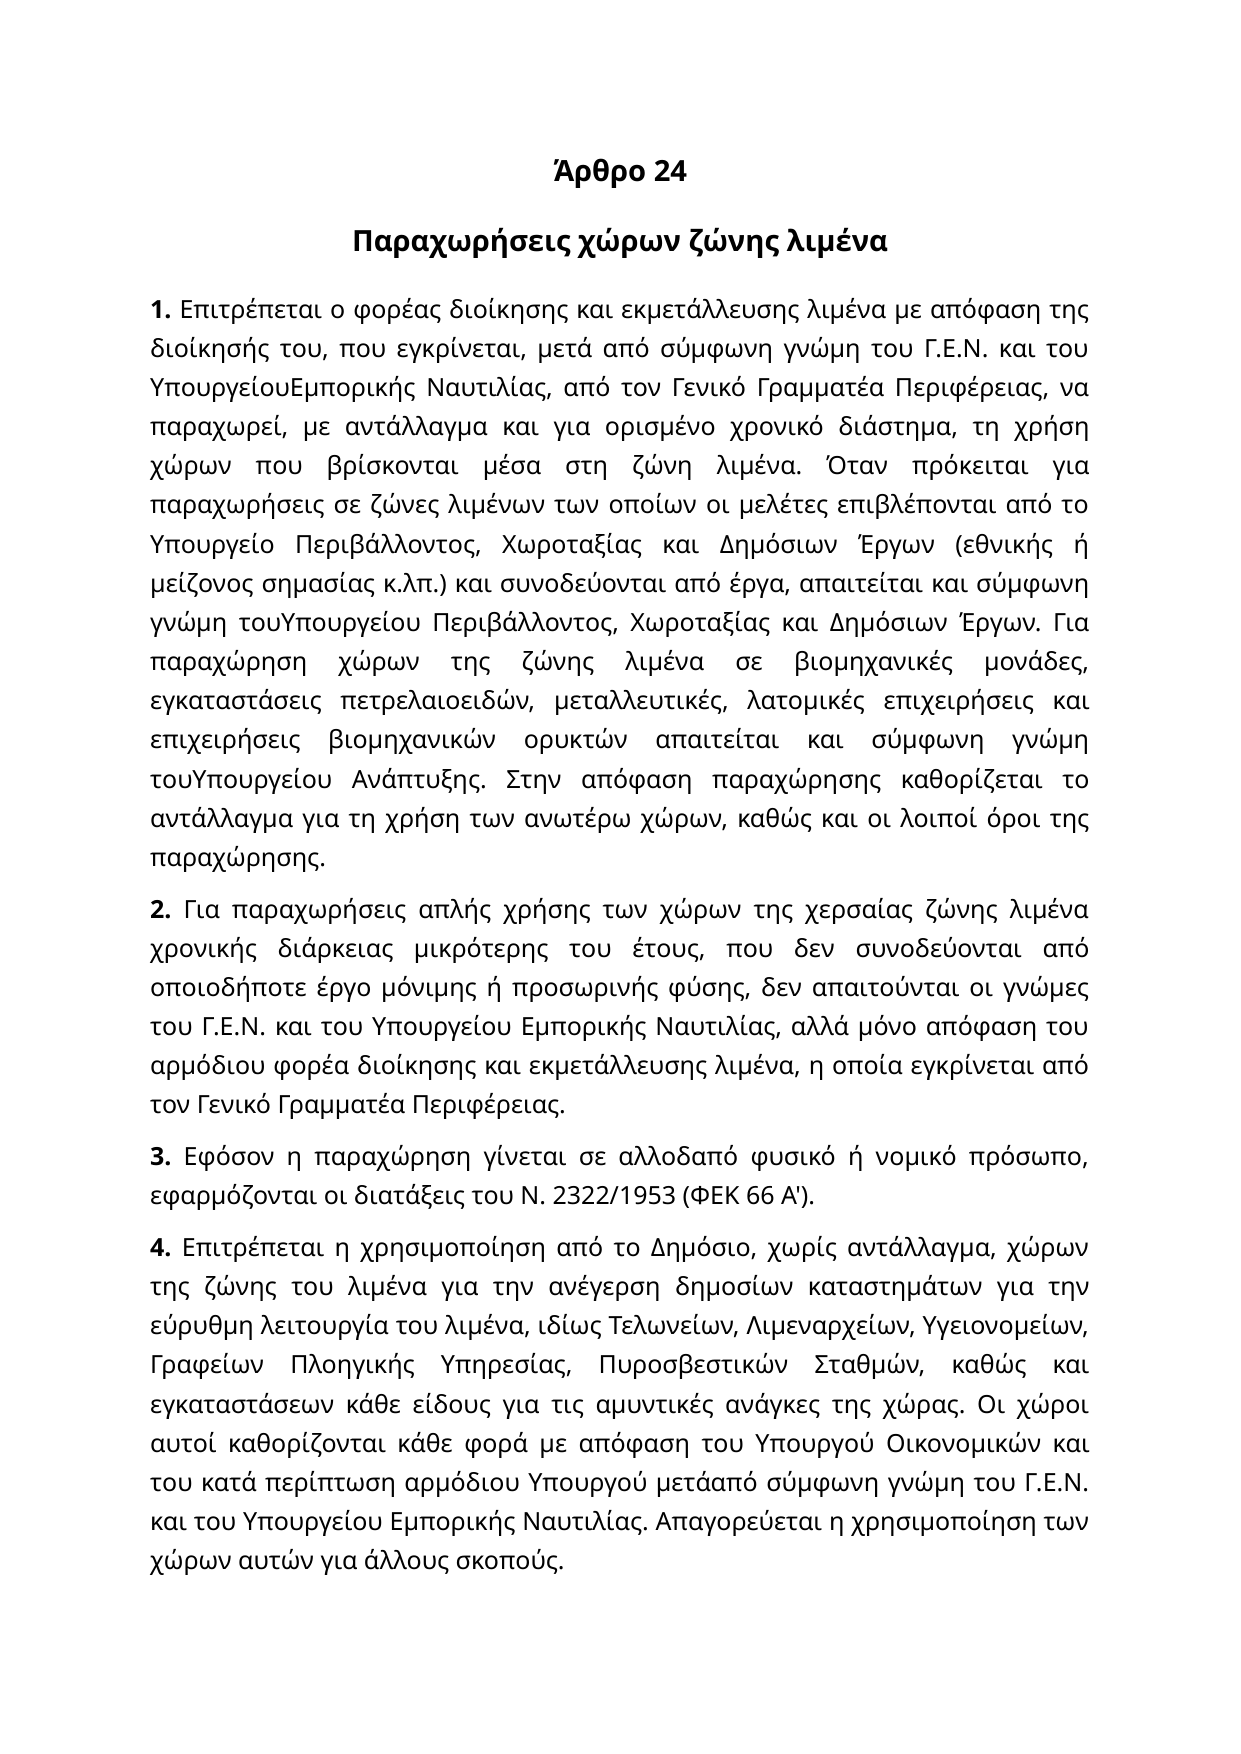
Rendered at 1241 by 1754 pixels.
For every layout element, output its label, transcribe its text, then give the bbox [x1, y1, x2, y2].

subtitle Παραχωρήσεις χώρων ζώνης λιμένα [150, 221, 1090, 260]
subtitle Άρθρο 24 [150, 150, 1090, 190]
text 1. Επιτρέπεται ο φορέας διοίκησης και εκμετάλλευσης λιμένα με απόφαση της διοίκησής του, που εγκρίνεται, μετά από σύμφωνη γνώμη του Γ.Ε.Ν. και του ΥπουργείουΕμπορικής Ναυτιλίας, από τον Γενικό Γραμματέα Περιφέρειας, να παραχωρεί, με αντάλλαγμα και για ορισμένο χρονικό διάστημα, τη χρήση χώρων που βρίσκονται μέσα στη ζώνη λιμένα. Όταν πρόκειται για παραχωρήσεις σε ζώνες λιμένων των οποίων οι μελέτες επιβλέπονται από το Υπουργείο Περιβάλλοντος, Χωροταξίας και Δημόσιων Έργων (εθνικής ή μείζονος σημασίας κ.λπ.) και συνοδεύονται από έργα, απαιτείται και σύμφωνη γνώμη τουΥπουργείου Περιβάλλοντος, Χωροταξίας και Δημόσιων Έργων. Για παραχώρηση χώρων της ζώνης λιμένα σε βιομηχανικές μονάδες, εγκαταστάσεις πετρελαιοειδών, μεταλλευτικές, λατομικές επιχειρήσεις και επιχειρήσεις βιομηχανικών ορυκτών απαιτείται και σύμφωνη γνώμη τουΥπουργείου Ανάπτυξης. Στην απόφαση παραχώρησης καθορίζεται το αντάλλαγμα για τη χρήση των ανωτέρω χώρων, καθώς και οι λοιποί όροι της παραχώρησης. [150, 291, 1090, 874]
text 3. Εφόσον η παραχώρηση γίνεται σε αλλοδαπό φυσικό ή νομικό πρόσωπο, εφαρμόζονται οι διατάξεις του Ν. 2322/1953 (ΦΕΚ 66 Α'). [150, 1139, 1090, 1212]
text 4. Επιτρέπεται η χρησιμοποίηση από το Δημόσιο, χωρίς αντάλλαγμα, χώρων της ζώνης του λιμένα για την ανέγερση δημοσίων καταστημάτων για την εύρυθμη λειτουργία του λιμένα, ιδίως Τελωνείων, Λιμεναρχείων, Υγειονομείων, Γραφείων Πλοηγικής Υπηρεσίας, Πυροσβεστικών Σταθμών, καθώς και εγκαταστάσεων κάθε είδους για τις αμυντικές ανάγκες της χώρας. Οι χώροι αυτοί καθορίζονται κάθε φορά με απόφαση του Υπουργού Οικονομικών και του κατά περίπτωση αρμόδιου Υπουργού μετάαπό σύμφωνη γνώμη του Γ.Ε.Ν. και του Υπουργείου Εμπορικής Ναυτιλίας. Απαγορεύεται η χρησιμοποίηση των χώρων αυτών για άλλους σκοπούς. [150, 1229, 1090, 1577]
text 2. Για παραχωρήσεις απλής χρήσης των χώρων της χερσαίας ζώνης λιμένα χρονικής διάρκειας μικρότερης του έτους, που δεν συνοδεύονται από οποιοδήποτε έργο μόνιμης ή προσωρινής φύσης, δεν απαιτούνται οι γνώμες του Γ.Ε.Ν. και του Υπουργείου Εμπορικής Ναυτιλίας, αλλά μόνο απόφαση του αρμόδιου φορέα διοίκησης και εκμετάλλευσης λιμένα, η οποία εγκρίνεται από τον Γενικό Γραμματέα Περιφέρειας. [150, 891, 1090, 1121]
